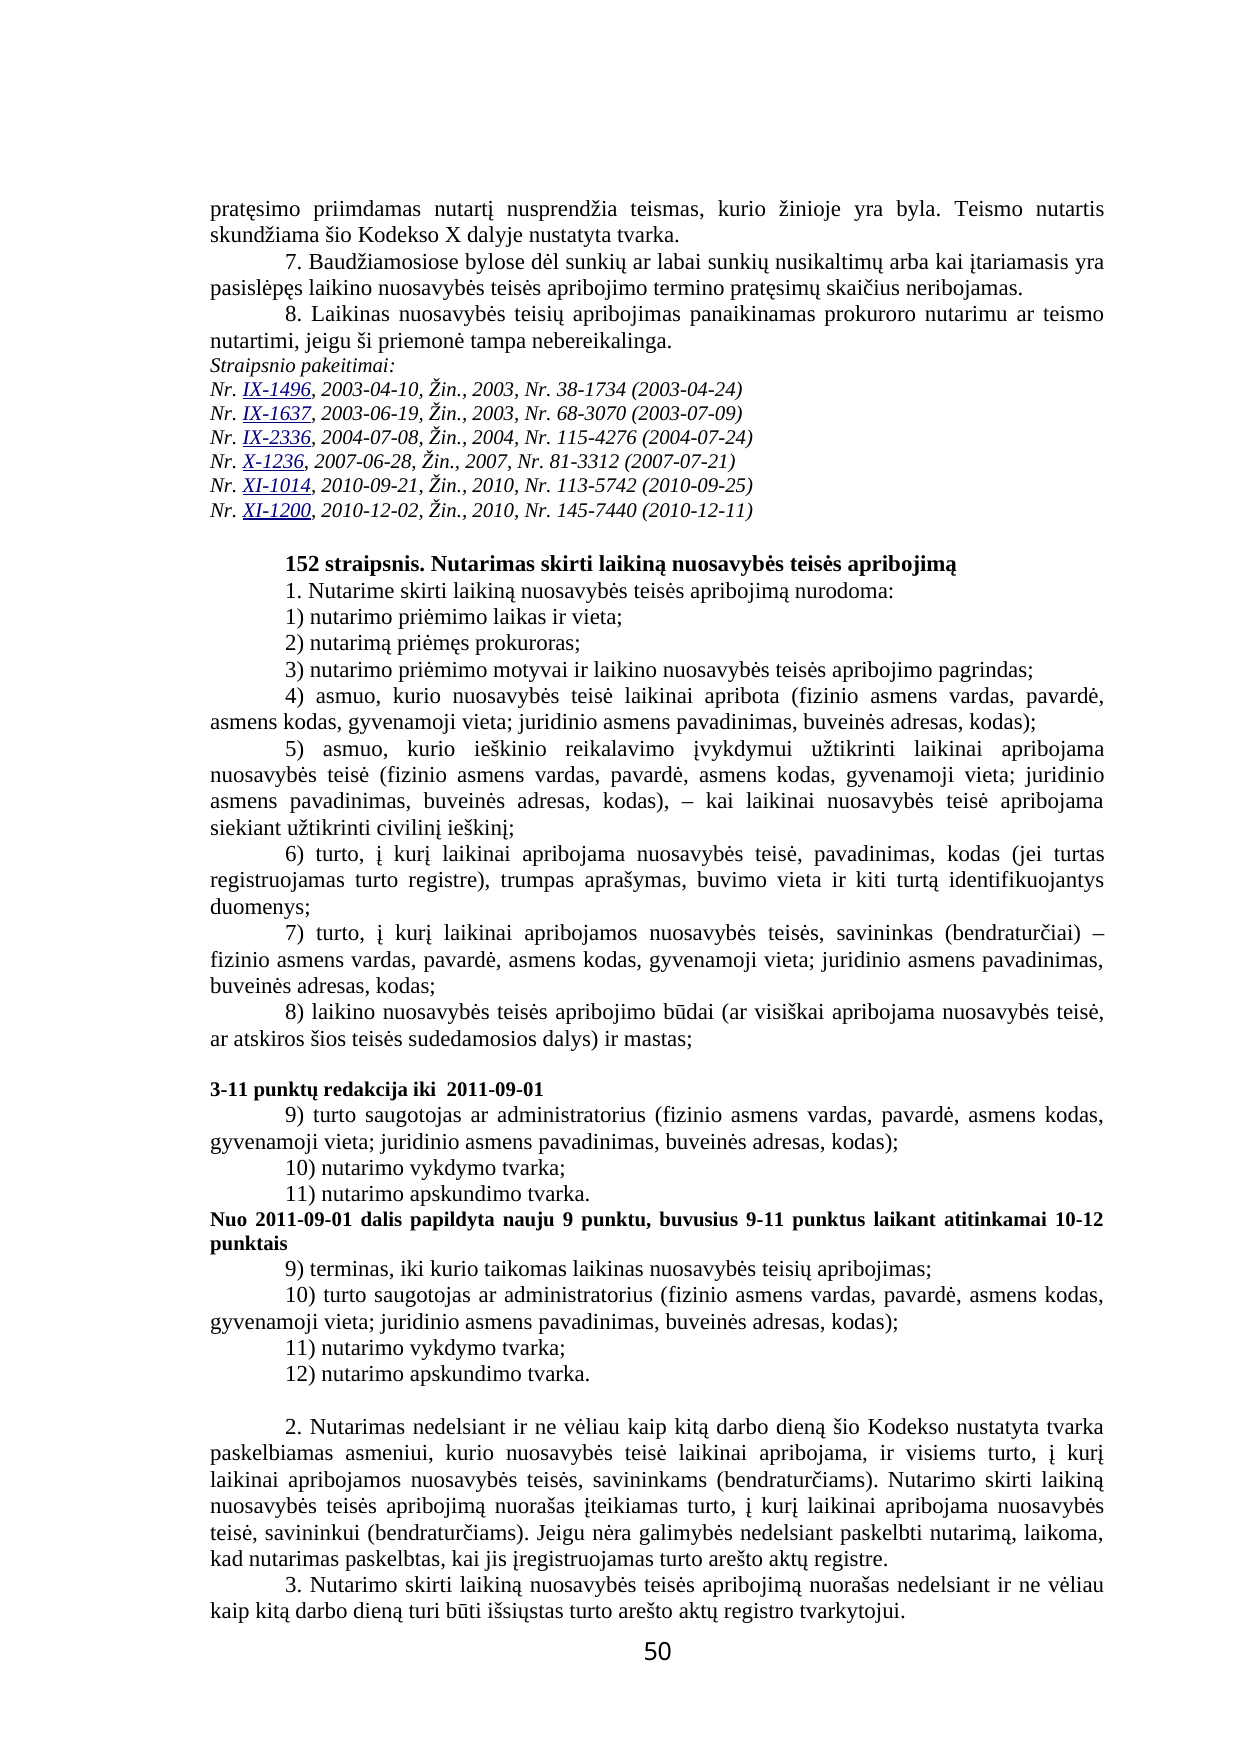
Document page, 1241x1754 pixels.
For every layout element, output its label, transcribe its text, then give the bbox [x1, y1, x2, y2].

text 4) asmuo, kurio nuosavybės teisė laikinai apribota (fizinio asmens vardas, pavardė, asmens kodas, gyvenamoji vieta; juridinio asmens pavadinimas, buveinės adresas, kodas); [210, 682, 1106, 735]
text Nr. XI-1200, 2010-12-02, Žin., 2010, Nr. 145-7440 (2010-12-11) [210, 497, 1106, 522]
text 2. Nutarimas nedelsiant ir ne vėliau kaip kitą darbo dieną šio Kodekso nustatyta tvarka paskelbiamas asmeniui, kurio nuosavybės teisė laikinai apribojama, ir visiems turto, į kurį laikinai apribojamos nuosavybės teisės, savininkams (bendraturčiams). Nutarimo skirti laikiną nuosavybės teisės apribojimą nuorašas įteikiamas turto, į kurį laikinai apribojama nuosavybės teisė, savininkui (bendraturčiams). Jeigu nėra galimybės nedelsiant paskelbti nutarimą, laikoma, kad nutarimas paskelbtas, kai jis įregistruojamas turto arešto aktų registre. [210, 1413, 1106, 1571]
text Nuo 2011-09-01 dalis papildyta nauju 9 punktu, buvusius 9-11 punktus laikant atitinkamai 10-12 punktais [210, 1207, 1106, 1255]
text 10) nutarimo vykdymo tvarka; [210, 1154, 1106, 1181]
text 2) nutarimą priėmęs prokuroras; [210, 629, 1106, 656]
text 5) asmuo, kurio ieškinio reikalavimo įvykdymui užtikrinti laikinai apribojama nuosavybės teisė (fizinio asmens vardas, pavardė, asmens kodas, gyvenamoji vieta; juridinio asmens pavadinimas, buveinės adresas, kodas), – kai laikinai nuosavybės teisė apribojama siekiant užtikrinti civilinį ieškinį; [210, 735, 1106, 840]
text Nr. XI-1014, 2010-09-21, Žin., 2010, Nr. 113-5742 (2010-09-25) [210, 473, 1106, 497]
text 3) nutarimo priėmimo motyvai ir laikino nuosavybės teisės apribojimo pagrindas; [210, 656, 1106, 682]
text pratęsimo priimdamas nutartį nusprendžia teismas, kurio žinioje yra byla. Teismo nutartis skundžiama šio Kodekso X dalyje nustatyta tvarka. [210, 195, 1106, 248]
text Straipsnio pakeitimai: [210, 353, 1106, 377]
text 3. Nutarimo skirti laikiną nuosavybės teisės apribojimą nuorašas nedelsiant ir ne vėliau kaip kitą darbo dieną turi būti išsiųstas turto arešto aktų registro tvarkytojui. [210, 1571, 1106, 1624]
text Nr. X-1236, 2007-06-28, Žin., 2007, Nr. 81-3312 (2007-07-21) [210, 449, 1106, 473]
text 152 straipsnis. Nutarimas skirti laikiną nuosavybės teisės apribojimą [210, 550, 1106, 577]
text 1) nutarimo priėmimo laikas ir vieta; [210, 603, 1106, 629]
text 11) nutarimo apskundimo tvarka. [210, 1181, 1106, 1207]
text Nr. IX-1637, 2003-06-19, Žin., 2003, Nr. 68-3070 (2003-07-09) [210, 401, 1106, 425]
text 11) nutarimo vykdymo tvarka; [210, 1334, 1106, 1360]
text 6) turto, į kurį laikinai apribojama nuosavybės teisė, pavadinimas, kodas (jei turtas registruojamas turto registre), trumpas aprašymas, buvimo vieta ir kiti turtą identifikuojantys duomenys; [210, 840, 1106, 919]
text 3-11 punktų redakcija iki 2011-09-01 [210, 1077, 1106, 1101]
text 7. Baudžiamosiose bylose dėl sunkių ar labai sunkių nusikaltimų arba kai įtariamasis yra pasislėpęs laikino nuosavybės teisės apribojimo termino pratęsimų skaičius neribojamas. [210, 248, 1106, 300]
text Nr. IX-1496, 2003-04-10, Žin., 2003, Nr. 38-1734 (2003-04-24) [210, 377, 1106, 401]
text 9) terminas, iki kurio taikomas laikinas nuosavybės teisių apribojimas; [210, 1255, 1106, 1281]
text 10) turto saugotojas ar administratorius (fizinio asmens vardas, pavardė, asmens kodas, gyvenamoji vieta; juridinio asmens pavadinimas, buveinės adresas, kodas); [210, 1281, 1106, 1334]
text 9) turto saugotojas ar administratorius (fizinio asmens vardas, pavardė, asmens kodas, gyvenamoji vieta; juridinio asmens pavadinimas, buveinės adresas, kodas); [210, 1101, 1106, 1154]
text 12) nutarimo apskundimo tvarka. [210, 1360, 1106, 1387]
text 1. Nutarime skirti laikiną nuosavybės teisės apribojimą nurodoma: [210, 577, 1106, 603]
text 7) turto, į kurį laikinai apribojamos nuosavybės teisės, savininkas (bendraturčiai) – fizinio asmens vardas, pavardė, asmens kodas, gyvenamoji vieta; juridinio asmens pavadinimas, buveinės adresas, kodas; [210, 919, 1106, 998]
text 8. Laikinas nuosavybės teisių apribojimas panaikinamas prokuroro nutarimu ar teismo nutartimi, jeigu ši priemonė tampa nebereikalinga. [210, 300, 1106, 353]
text 8) laikino nuosavybės teisės apribojimo būdai (ar visiškai apribojama nuosavybės teisė, ar atskiros šios teisės sudedamosios dalys) ir mastas; [210, 998, 1106, 1051]
text Nr. IX-2336, 2004-07-08, Žin., 2004, Nr. 115-4276 (2004-07-24) [210, 425, 1106, 449]
